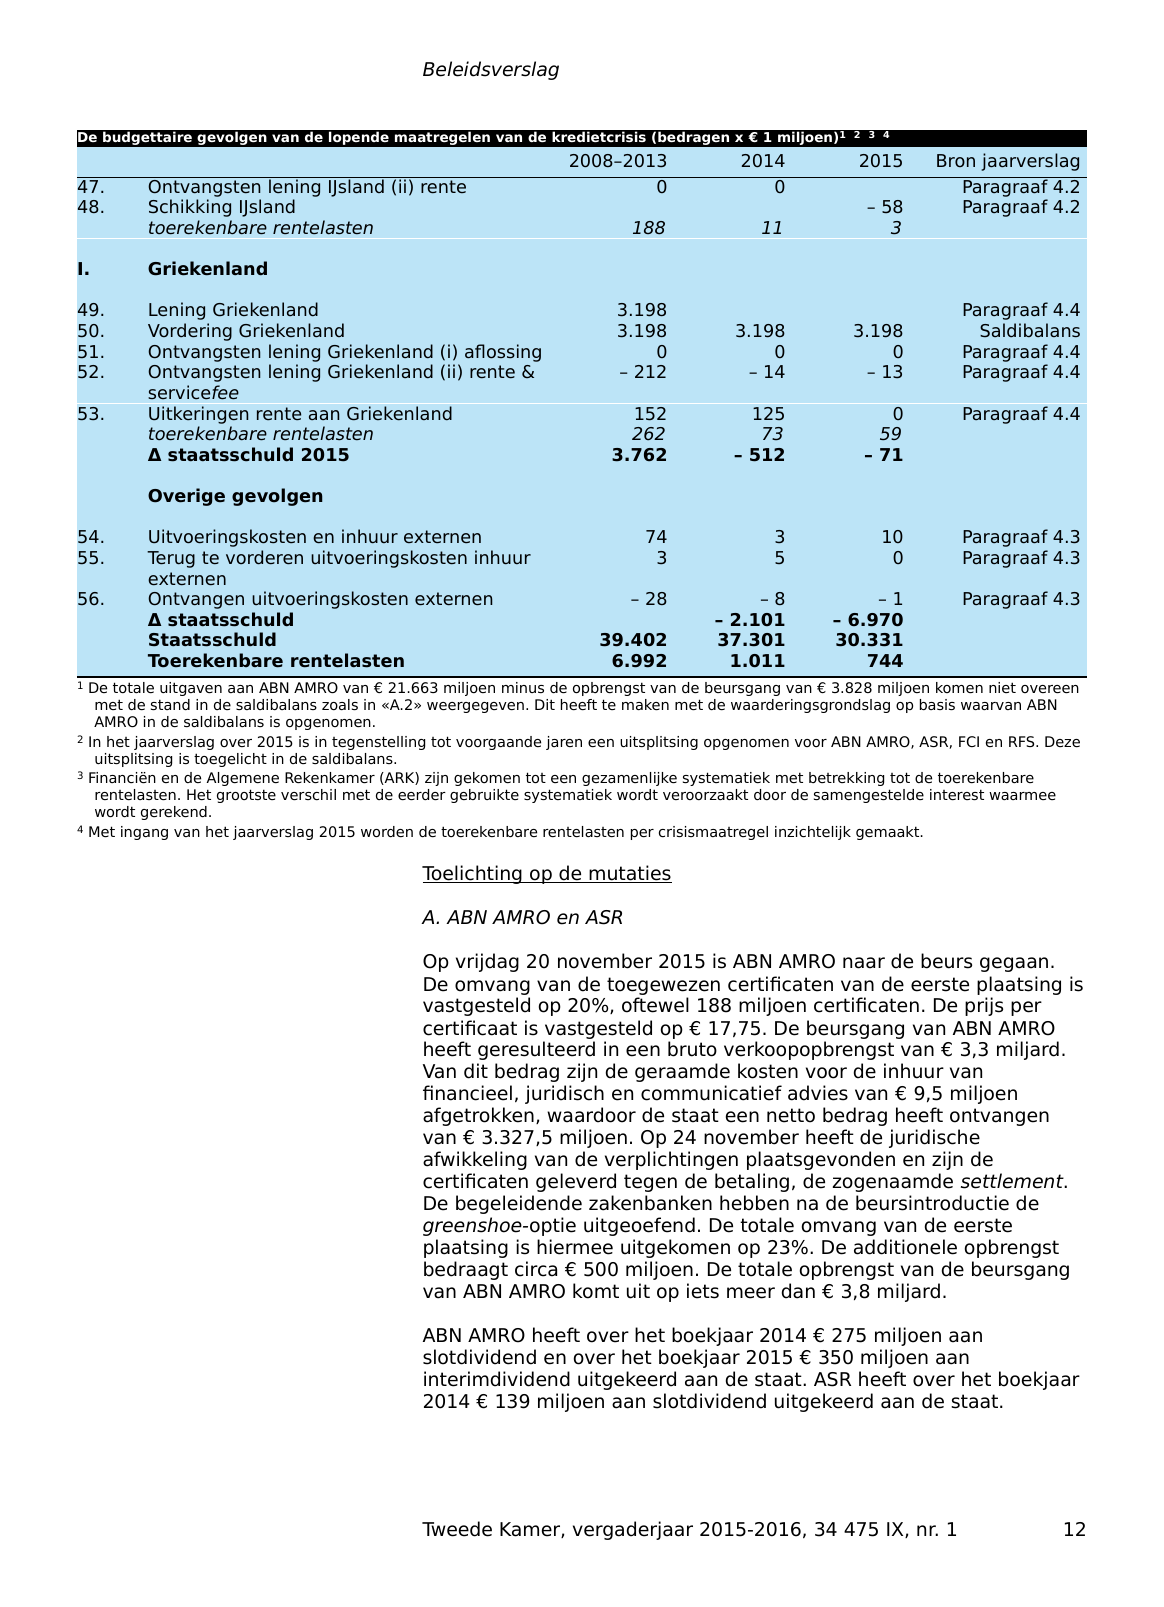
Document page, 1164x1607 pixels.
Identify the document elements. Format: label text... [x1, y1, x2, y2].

table_cell [791, 300, 909, 321]
table_cell [909, 486, 1087, 507]
table_cell [142, 280, 555, 300]
table_cell – 8 [673, 589, 791, 610]
table_cell 125 [673, 404, 791, 424]
table_cell [909, 465, 1087, 486]
table_cell Staatsschuld [142, 630, 555, 651]
table_cell [909, 424, 1087, 445]
table_cell 2014 [673, 147, 791, 177]
table_cell 3.198 [555, 321, 673, 342]
table_cell [909, 280, 1087, 300]
table_cell [142, 507, 555, 527]
table_cell – 1 [791, 589, 909, 610]
table_cell 59 [791, 424, 909, 445]
text ABN AMRO heeft over het boekjaar 2014 € 275 miljoen aan slotdividend en over het boekjaar 2015 € 350 miljoen aan interimdividend uitgekeerd aan de staat. ASR heeft over het boekjaar 2014 € 139 miljoen aan slotdividend uitgekeerd aan de staat. [422, 1325, 1087, 1413]
table_cell Paragraaf 4.4 [909, 404, 1087, 424]
table_cell [909, 259, 1087, 280]
table_cell 51. [77, 342, 142, 362]
table_cell 3.198 [555, 300, 673, 321]
table_cell Uitvoeringskosten en inhuur externen [142, 527, 555, 548]
table_cell Paragraaf 4.3 [909, 589, 1087, 610]
table_cell 0 [555, 178, 673, 197]
table_cell [77, 218, 142, 238]
table_cell [77, 424, 142, 445]
table_header De budgettaire gevolgen van de lopende maatregelen van de kredietcrisis (bedragen x € 1 miljoen)1 2 3 4 [77, 130, 1087, 146]
table_cell [555, 610, 673, 630]
table_cell [555, 486, 673, 507]
table_cell [555, 259, 673, 280]
table_cell Paragraaf 4.4 [909, 362, 1087, 403]
table_cell 0 [791, 404, 909, 424]
table_cell [673, 197, 791, 218]
table_cell 3.198 [673, 321, 791, 342]
text Op vrijdag 20 november 2015 is ABN AMRO naar de beurs gegaan. De omvang van de toegewezen certificaten van de eerste plaatsing is vastgesteld op 20%, oftewel 188 miljoen certificaten. De prijs per certificaat is vastgesteld op € 17,75. De beursgang van ABN AMRO heeft geresulteerd in een bruto verkoopopbrengst van € 3,3 miljard. Van dit bedrag zijn de geraamde kosten voor de inhuur van financieel, juridisch en communicatief advies van € 9,5 miljoen afgetrokken, waardoor de staat een netto bedrag heeft ontvangen van € 3.327,5 miljoen. Op 24 november heeft de juridische afwikkeling van de verplichtingen plaatsgevonden en zijn de certificaten geleverd tegen de betaling, de zogenaamde settlement. [422, 951, 1087, 1193]
table_cell 3 [791, 218, 909, 238]
table_cell Vordering Griekenland [142, 321, 555, 342]
table_cell 0 [791, 342, 909, 362]
table_cell Overige gevolgen [142, 486, 555, 507]
table_cell [77, 465, 142, 486]
table_cell toerekenbare rentelasten [142, 424, 555, 445]
table_cell – 58 [791, 197, 909, 218]
table_cell [555, 239, 673, 259]
table_cell 1.011 [673, 651, 791, 676]
table_cell Ontvangsten lening Griekenland (ii) rente & servicefee [142, 362, 555, 403]
table_cell toerekenbare rentelasten [142, 218, 555, 238]
table_cell [909, 239, 1087, 259]
table_cell 0 [791, 548, 909, 589]
table_cell 39.402 [555, 630, 673, 651]
table_cell Paragraaf 4.3 [909, 527, 1087, 548]
text De begeleidende zakenbanken hebben na de beursintroductie de greenshoe-optie uitgeoefend. De totale omvang van de eerste plaatsing is hiermee uitgekomen op 23%. De additionele opbrengst bedraagt circa € 500 miljoen. De totale opbrengst van de beursgang van ABN AMRO komt uit op iets meer dan € 3,8 miljard. [422, 1193, 1087, 1303]
table_cell Paragraaf 4.3 [909, 548, 1087, 589]
table_cell [77, 507, 142, 527]
table_cell – 2.101 [673, 610, 791, 630]
table_cell I. [77, 259, 142, 280]
table_cell Griekenland [142, 259, 555, 280]
table_cell [77, 147, 555, 177]
table_cell [77, 239, 142, 259]
table_cell [791, 259, 909, 280]
table_cell [909, 651, 1087, 676]
subtitle A. ABN AMRO en ASR [422, 907, 1087, 929]
table_cell 0 [673, 178, 791, 197]
table_cell [909, 445, 1087, 465]
table_cell 10 [791, 527, 909, 548]
table_cell [791, 465, 909, 486]
table_cell Schikking IJsland [142, 197, 555, 218]
table_cell 74 [555, 527, 673, 548]
table_cell [77, 610, 142, 630]
table_cell – 14 [673, 362, 791, 403]
table_cell 47. [77, 178, 142, 197]
table_cell Saldibalans [909, 321, 1087, 342]
table_cell 262 [555, 424, 673, 445]
table_cell Uitkeringen rente aan Griekenland [142, 404, 555, 424]
table_cell – 13 [791, 362, 909, 403]
table_cell Δ staatsschuld 2015 [142, 445, 555, 465]
table_cell 50. [77, 321, 142, 342]
table_cell [555, 280, 673, 300]
table_cell 3.762 [555, 445, 673, 465]
table_cell – 512 [673, 445, 791, 465]
table_cell [791, 486, 909, 507]
table_cell 37.301 [673, 630, 791, 651]
table_cell [673, 239, 791, 259]
table_cell Ontvangen uitvoeringskosten externen [142, 589, 555, 610]
table_cell Ontvangsten lening Griekenland (i) aflossing [142, 342, 555, 362]
table_cell 54. [77, 527, 142, 548]
table_cell 0 [555, 342, 673, 362]
table_cell 152 [555, 404, 673, 424]
table_cell 56. [77, 589, 142, 610]
table_cell Toerekenbare rentelasten [142, 651, 555, 676]
table_cell Paragraaf 4.2 [909, 197, 1087, 218]
table_cell – 212 [555, 362, 673, 403]
table_cell Paragraaf 4.2 [909, 178, 1087, 197]
table_cell 3.198 [791, 321, 909, 342]
table_cell [77, 280, 142, 300]
table_cell [791, 507, 909, 527]
subtitle Toelichting op de mutaties [422, 863, 1087, 885]
table_cell [791, 280, 909, 300]
table_cell [142, 239, 555, 259]
table_cell 30.331 [791, 630, 909, 651]
table_cell 1 De totale uitgaven aan ABN AMRO van € 21.663 miljoen minus de opbrengst van de beursgang van € 3.828 miljoen komen niet overeen met de stand in de saldibalans zoals in «A.2» weergegeven. Dit heeft te maken met de waarderingsgrondslag op basis waarvan ABN AMRO in de saldibalans is opgenomen. 2 In het jaarverslag over 2015 is in tegenstelling tot voorgaande jaren een uitsplitsing opgenomen voor ABN AMRO, ASR, FCI en RFS. Deze uitsplitsing is toegelicht in de saldibalans. 3 Financiën en de Algemene Rekenkamer (ARK) zijn gekomen tot een gezamenlijke systematiek met betrekking tot de toerekenbare rentelasten. Het grootste verschil met de eerder gebruikte systematiek wordt veroorzaakt door de samengestelde interest waarmee wordt gerekend. 4 Met ingang van het jaarverslag 2015 worden de toerekenbare rentelasten per crisismaatregel inzichtelijk gemaakt. [77, 678, 1087, 841]
table_cell [673, 300, 791, 321]
table_cell 3 [555, 548, 673, 589]
table_cell [77, 486, 142, 507]
table_cell – 6.970 [791, 610, 909, 630]
table_cell 744 [791, 651, 909, 676]
table_cell 48. [77, 197, 142, 218]
table_cell Δ staatsschuld [142, 610, 555, 630]
table_cell 55. [77, 548, 142, 589]
table_cell 2008–2013 [555, 147, 673, 177]
table_cell [909, 630, 1087, 651]
table_cell [673, 486, 791, 507]
table_cell [555, 465, 673, 486]
table_cell [77, 651, 142, 676]
table_cell 0 [673, 342, 791, 362]
table_cell 3 [673, 527, 791, 548]
table_cell Lening Griekenland [142, 300, 555, 321]
table_cell [673, 465, 791, 486]
table_cell [673, 280, 791, 300]
table_cell 2015 [791, 147, 909, 177]
table_cell 53. [77, 404, 142, 424]
table_cell Terug te vorderen uitvoeringskosten inhuur externen [142, 548, 555, 589]
table_cell Paragraaf 4.4 [909, 300, 1087, 321]
table_cell [791, 239, 909, 259]
table_cell – 71 [791, 445, 909, 465]
table_cell 188 [555, 218, 673, 238]
table_cell [673, 259, 791, 280]
table_cell [77, 630, 142, 651]
table_cell [673, 507, 791, 527]
table_cell [909, 507, 1087, 527]
table_cell [555, 197, 673, 218]
table_cell 6.992 [555, 651, 673, 676]
table_cell [791, 178, 909, 197]
table_cell Ontvangsten lening IJsland (ii) rente [142, 178, 555, 197]
table_cell Bron jaarverslag [909, 147, 1087, 177]
table_cell 5 [673, 548, 791, 589]
table_cell [909, 610, 1087, 630]
table_cell [555, 507, 673, 527]
table_cell [142, 465, 555, 486]
table_cell [77, 445, 142, 465]
table_cell Paragraaf 4.4 [909, 342, 1087, 362]
table_cell 49. [77, 300, 142, 321]
table_cell 11 [673, 218, 791, 238]
table_cell – 28 [555, 589, 673, 610]
table_cell 73 [673, 424, 791, 445]
table_cell [909, 218, 1087, 238]
table_cell 52. [77, 362, 142, 403]
